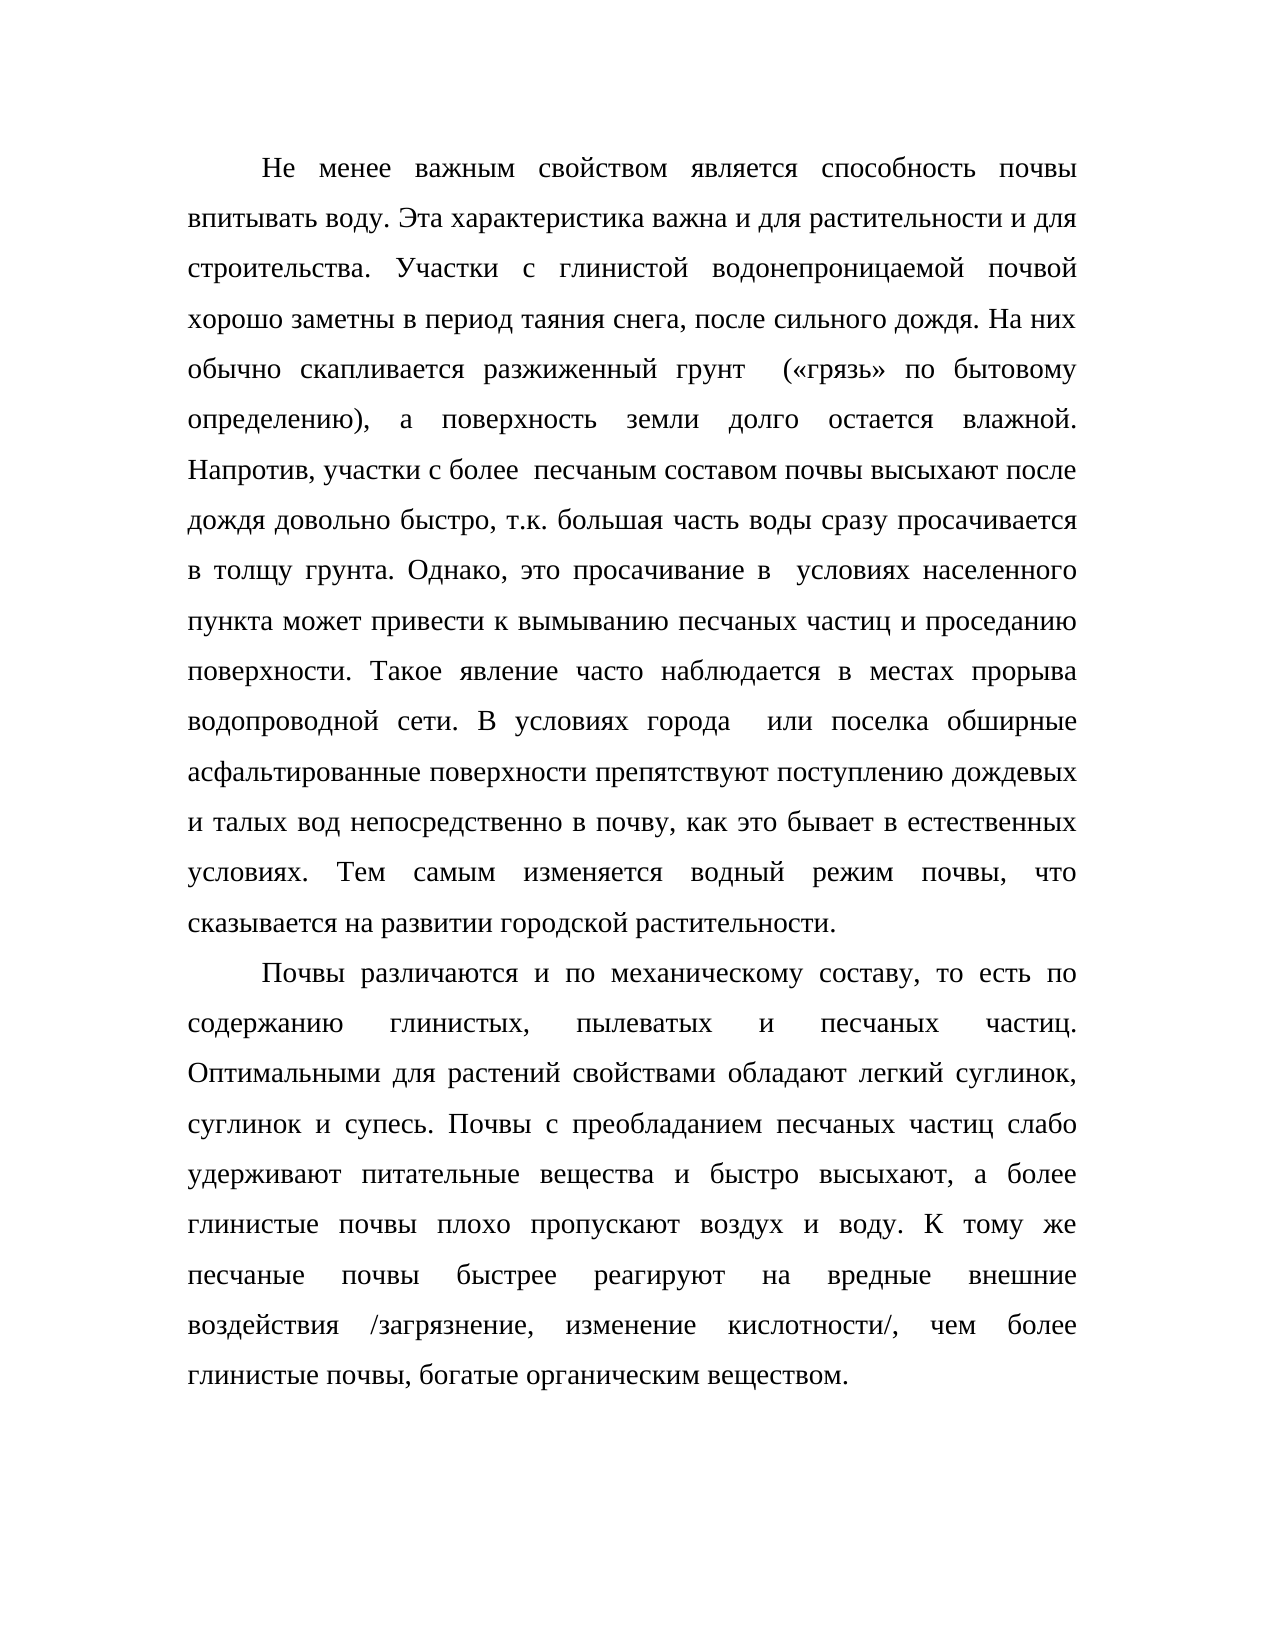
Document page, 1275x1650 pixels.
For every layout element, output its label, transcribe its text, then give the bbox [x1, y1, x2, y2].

text Не менее важным свойством является способность почвы впитывать воду. Эта характеристика важна и для растительности и для строительства. Участки с глинистой водонепроницаемой почвой хорошо заметны в период таяния снега, после сильного дождя. На них обычно скапливается разжиженный грунт («грязь» по бытовому определению), а поверхность земли долго остается влажной. Напротив, участки с более песчаным составом почвы высыхают после дождя довольно быстро, т.к. большая часть воды сразу просачивается в толщу грунта. Однако, это просачивание в условиях населенного пункта может привести к вымыванию песчаных частиц и проседанию поверхности. Такое явление часто наблюдается в местах прорыва водопроводной сети. В условиях города или поселка обширные асфальтированные поверхности препятствуют поступлению дождевых и талых вод непосредственно в почву, как это бывает в естественных условиях. Тем самым изменяется водный режим почвы, что сказывается на развитии городской растительности. [187, 150, 1078, 938]
text Почвы различаются и по механическому составу, то есть по содержанию глинистых, пылеватых и песчаных частиц. Оптимальными для растений свойствами обладают легкий суглинок, суглинок и супесь. Почвы с преобладанием песчаных частиц слабо удерживают питательные вещества и быстро высыхают, а более глинистые почвы плохо пропускают воздух и воду. К тому же песчаные почвы быстрее реагируют на вредные внешние воздействия /загрязнение, изменение кислотности/, чем более глинистые почвы, богатые органическим веществом. [187, 955, 1078, 1391]
